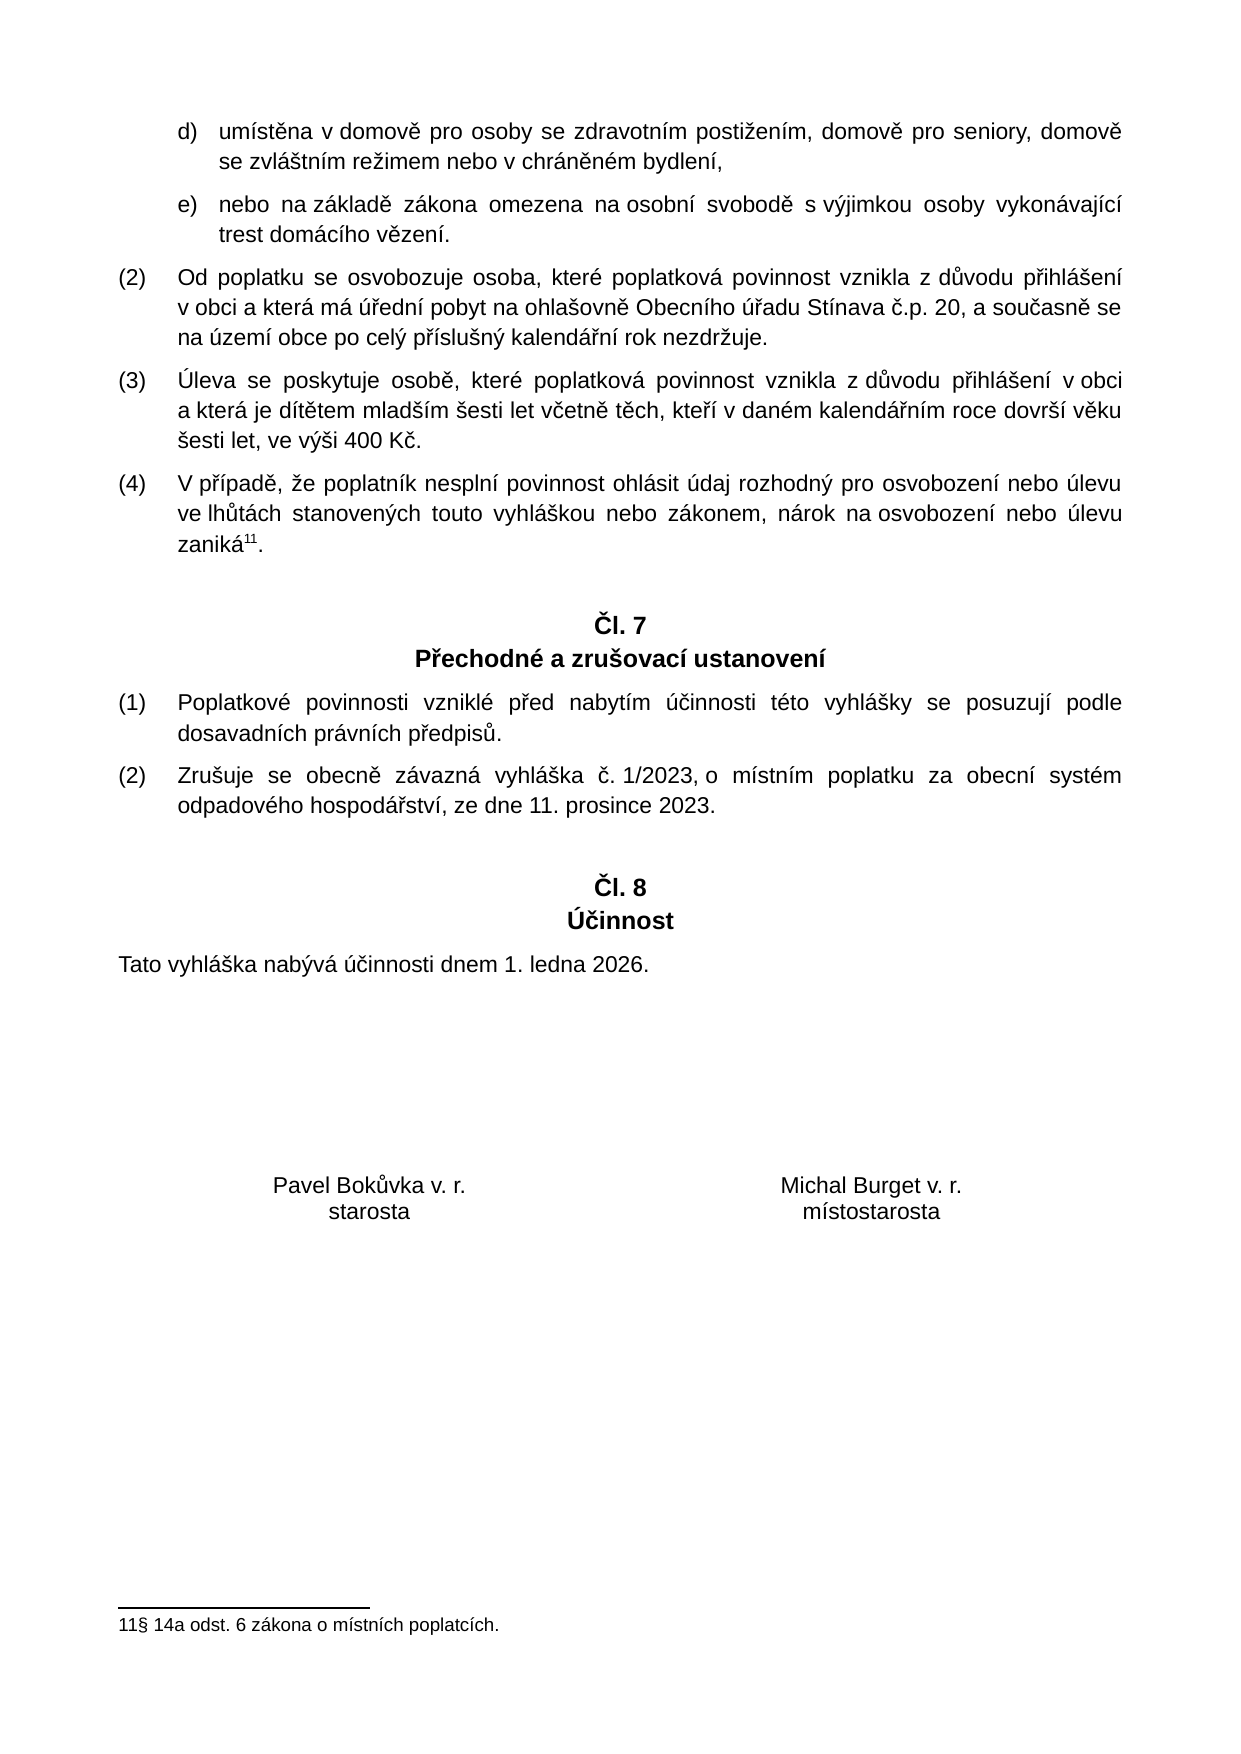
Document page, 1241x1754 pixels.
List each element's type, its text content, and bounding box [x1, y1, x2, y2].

list umístěna v domově pro osoby se zdravotním postižením, domově pro seniory, domově se zvláštním režimem nebo v chráněném bydlení, [177, 118, 1122, 175]
table_cell [620, 1230, 1122, 1348]
list § 14a odst. 6 zákona o místních poplatcích. [118, 1614, 1122, 1635]
table_header Michal Burget v. r. místostarosta [620, 1112, 1122, 1230]
list Zrušuje se obecně závazná vyhláška č. 1/2023, o místním poplatku za obecní systém odpadového hospodářství, ze dne 11. prosince 2023. [118, 762, 1122, 819]
list nebo na základě zákona omezena na osobní svobodě s výjimkou osoby vykonávající trest domácího vězení. [177, 191, 1122, 248]
text Tato vyhláška nabývá účinnosti dnem 1. ledna 2026. [118, 951, 1122, 978]
list Od poplatku se osvobozuje osoba, které poplatková povinnost vznikla z důvodu přihlášení v obci a která má úřední pobyt na ohlašovně Obecního úřadu Stínava č.p. 20, a současně se na území obce po celý příslušný kalendářní rok nezdržuje. [118, 264, 1122, 351]
subtitle Čl. 7 Přechodné a zrušovací ustanovení [118, 611, 1122, 673]
list Úleva se poskytuje osobě, které poplatková povinnost vznikla z důvodu přihlášení v obci a která je dítětem mladším šesti let včetně těch, kteří v daném kalendářním roce dovrší věku šesti let, ve výši 400 Kč. [118, 367, 1122, 454]
list Poplatkové povinnosti vzniklé před nabytím účinnosti této vyhlášky se posuzují podle dosavadních právních předpisů. [118, 689, 1122, 746]
list V případě, že poplatník nesplní povinnost ohlásit údaj rozhodný pro osvobození nebo úlevu ve lhůtách stanovených touto vyhláškou nebo zákonem, nárok na osvobození nebo úlevu zaniká. [118, 470, 1122, 557]
subtitle Čl. 8 Účinnost [118, 873, 1122, 934]
table_cell [118, 1230, 620, 1348]
table_header Pavel Bokůvka v. r. starosta [118, 1112, 620, 1230]
